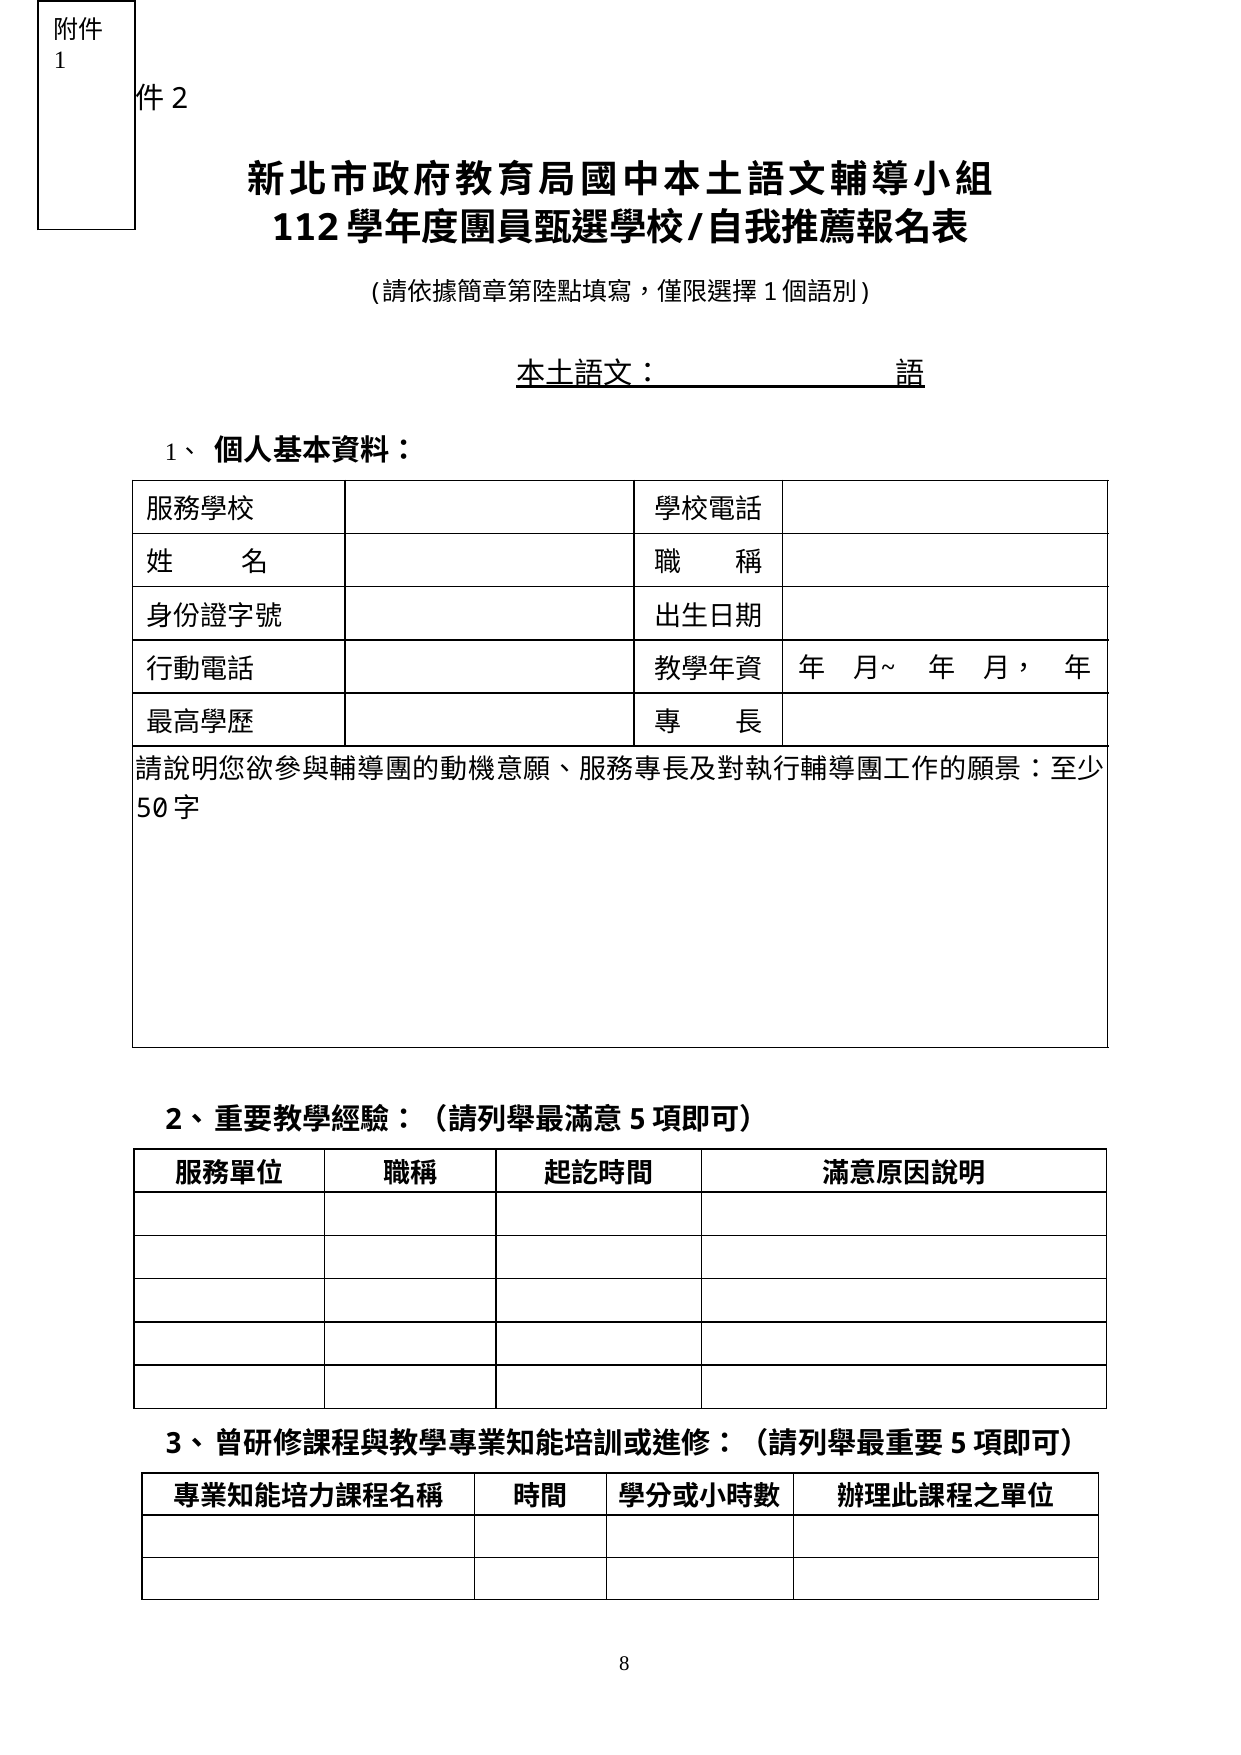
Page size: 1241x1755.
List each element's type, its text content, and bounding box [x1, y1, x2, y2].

table_header 專業知能培力課程名稱 [143, 1474, 474, 1514]
table_cell [135, 1366, 324, 1407]
list 個人基本資料： [164, 427, 1120, 469]
table_cell [497, 1366, 701, 1407]
table_cell [346, 587, 633, 639]
table_cell [135, 1236, 324, 1278]
table_cell 身份證字號 [133, 587, 344, 639]
table_cell [135, 1279, 324, 1321]
table_cell [702, 1323, 1106, 1364]
table_cell [475, 1516, 606, 1556]
table_cell [325, 1193, 495, 1234]
table_cell [702, 1236, 1106, 1278]
table_cell [135, 1193, 324, 1234]
table_cell [497, 1193, 701, 1234]
table_cell 年 月~ 年 月， 年 [783, 641, 1107, 692]
table_header 滿意原因說明 [702, 1150, 1106, 1191]
table_cell 職 稱 [635, 534, 782, 586]
table_cell 專 長 [635, 694, 782, 745]
text 附件1 [54, 9, 119, 74]
list 曾研修課程與教學專業知能培訓或進修：（請列舉最重要5項即可） [164, 1419, 1120, 1462]
table_cell [497, 1279, 701, 1321]
table_header 學分或小時數 [607, 1474, 793, 1514]
list 重要教學經驗：（請列舉最滿意5項即可） [164, 1095, 1120, 1138]
table_cell [325, 1236, 495, 1278]
text 新北市政府教育局國中本土語文輔導小組 [39, 2, 134, 229]
table_cell [702, 1279, 1106, 1321]
text 本土語文： 語 [120, 349, 1120, 392]
table_cell [702, 1193, 1106, 1234]
table_cell [143, 1516, 474, 1556]
table_header 辦理此課程之單位 [794, 1474, 1098, 1514]
table_cell 最高學歷 [133, 694, 344, 745]
table_cell 行動電話 [133, 641, 344, 692]
table_cell 教學年資 [635, 641, 782, 692]
table_cell [794, 1558, 1098, 1598]
table_cell [497, 1236, 701, 1278]
table_cell [325, 1279, 495, 1321]
table_cell 出生日期 [635, 587, 782, 639]
table_header 學校電話 [635, 481, 782, 533]
table_header [346, 481, 633, 533]
table_cell 請說明您欲參與輔導團的動機意願、服務專長及對執行輔導團工作的願景：至少50字 [133, 747, 1107, 1047]
text (請依據簡章第陸點填寫，僅限選擇1個語別) [120, 272, 1120, 308]
table_cell [607, 1516, 793, 1556]
table_cell 姓 名 [133, 534, 344, 586]
table_header 時間 [475, 1474, 606, 1514]
table_header [783, 481, 1107, 533]
text 新北市政府教育局國中本土語文輔導小組 [136, 134, 1120, 197]
table_cell [346, 641, 633, 692]
table_cell [783, 694, 1107, 745]
table_cell [325, 1366, 495, 1407]
table_cell [497, 1323, 701, 1364]
table_header 服務學校 [133, 481, 344, 533]
table_cell [143, 1558, 474, 1598]
table_header 起訖時間 [497, 1150, 701, 1191]
table_cell [702, 1366, 1106, 1407]
table_cell [346, 694, 633, 745]
table_cell [783, 534, 1107, 586]
table_header 服務單位 [135, 1150, 324, 1191]
table_cell [607, 1558, 793, 1598]
table_cell [794, 1516, 1098, 1556]
table_cell [135, 1323, 324, 1364]
table_cell [346, 534, 633, 586]
table_cell [475, 1558, 606, 1598]
table_header 職稱 [325, 1150, 495, 1191]
text 112學年度團員甄選學校/自我推薦報名表 [120, 197, 1120, 251]
table_cell [325, 1323, 495, 1364]
table_cell [783, 587, 1107, 639]
